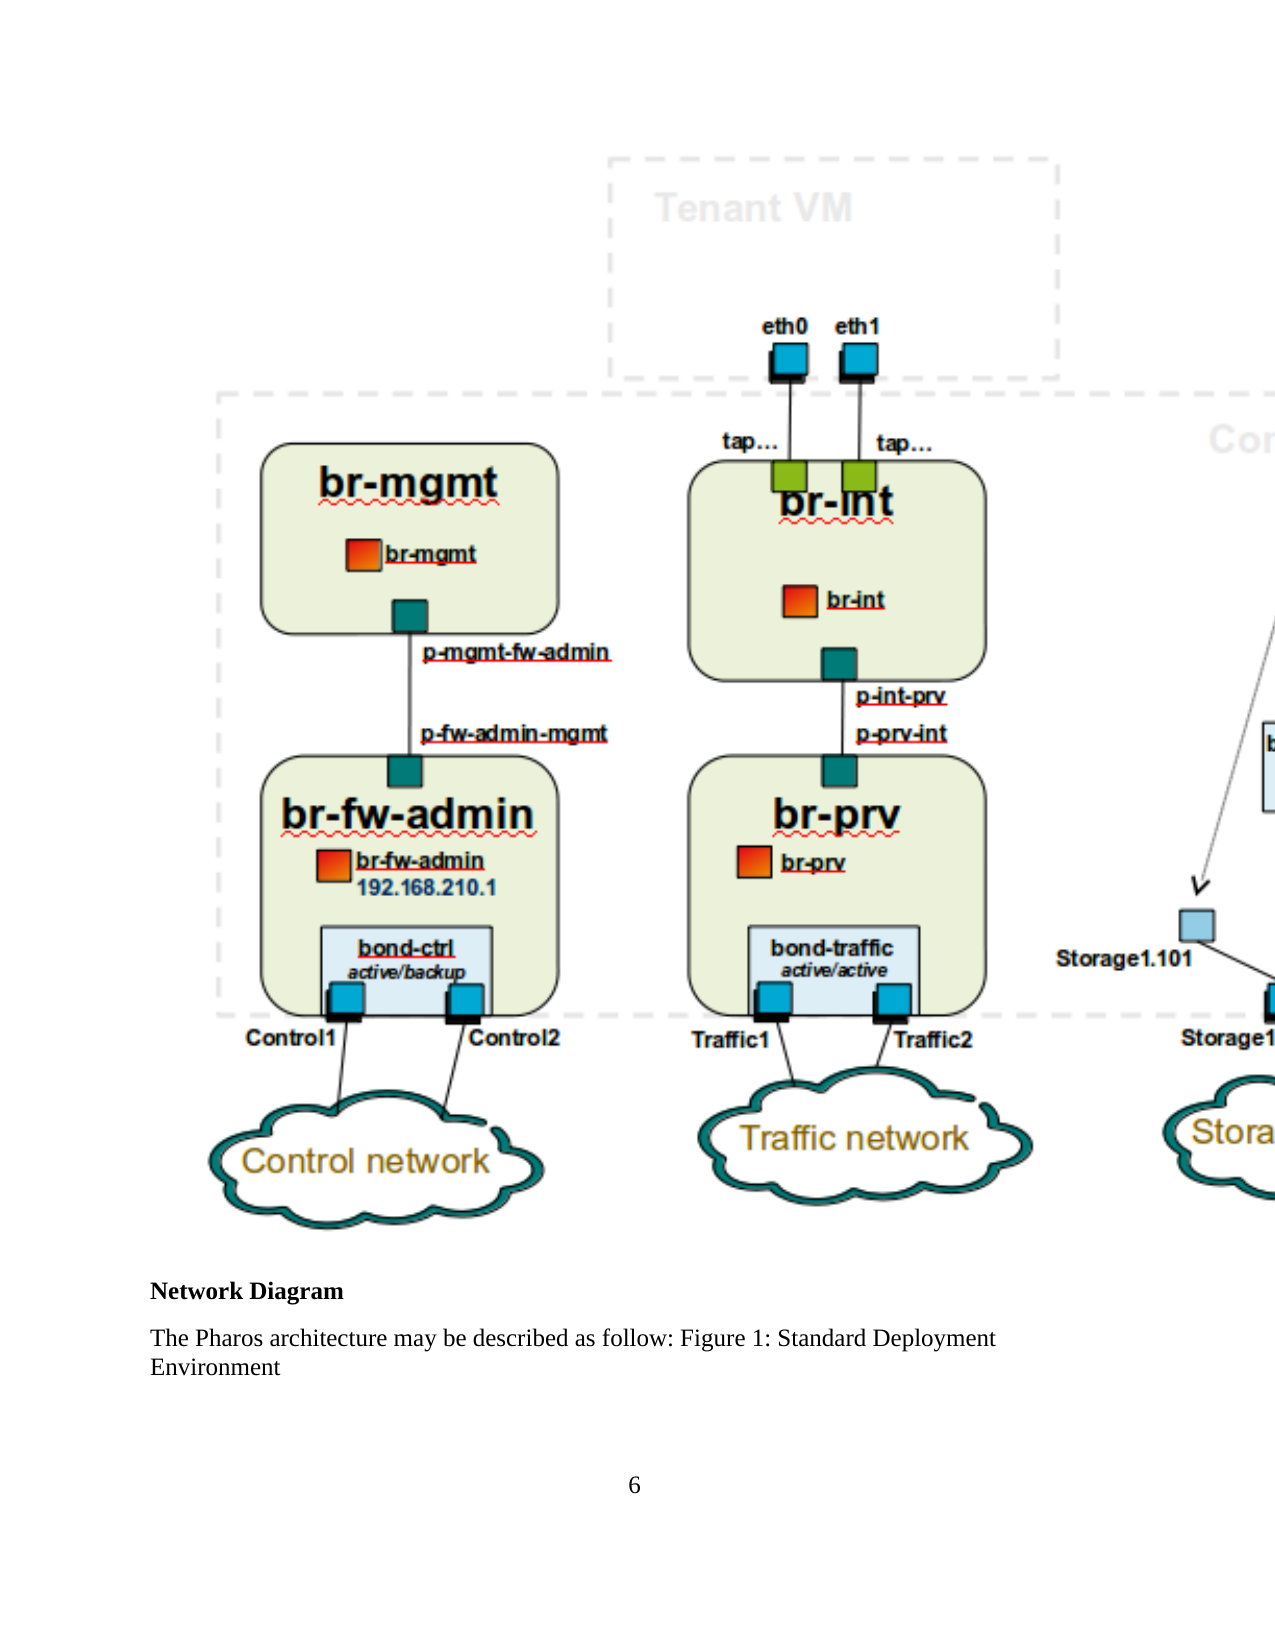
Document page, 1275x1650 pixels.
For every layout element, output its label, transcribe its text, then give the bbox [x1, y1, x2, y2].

text The Pharos architecture may be described as follow: Figure 1: Standard Deployment Environment [150, 1323, 1125, 1380]
picture [150, 150, 1275, 1259]
text Network Diagram [150, 1276, 1125, 1305]
